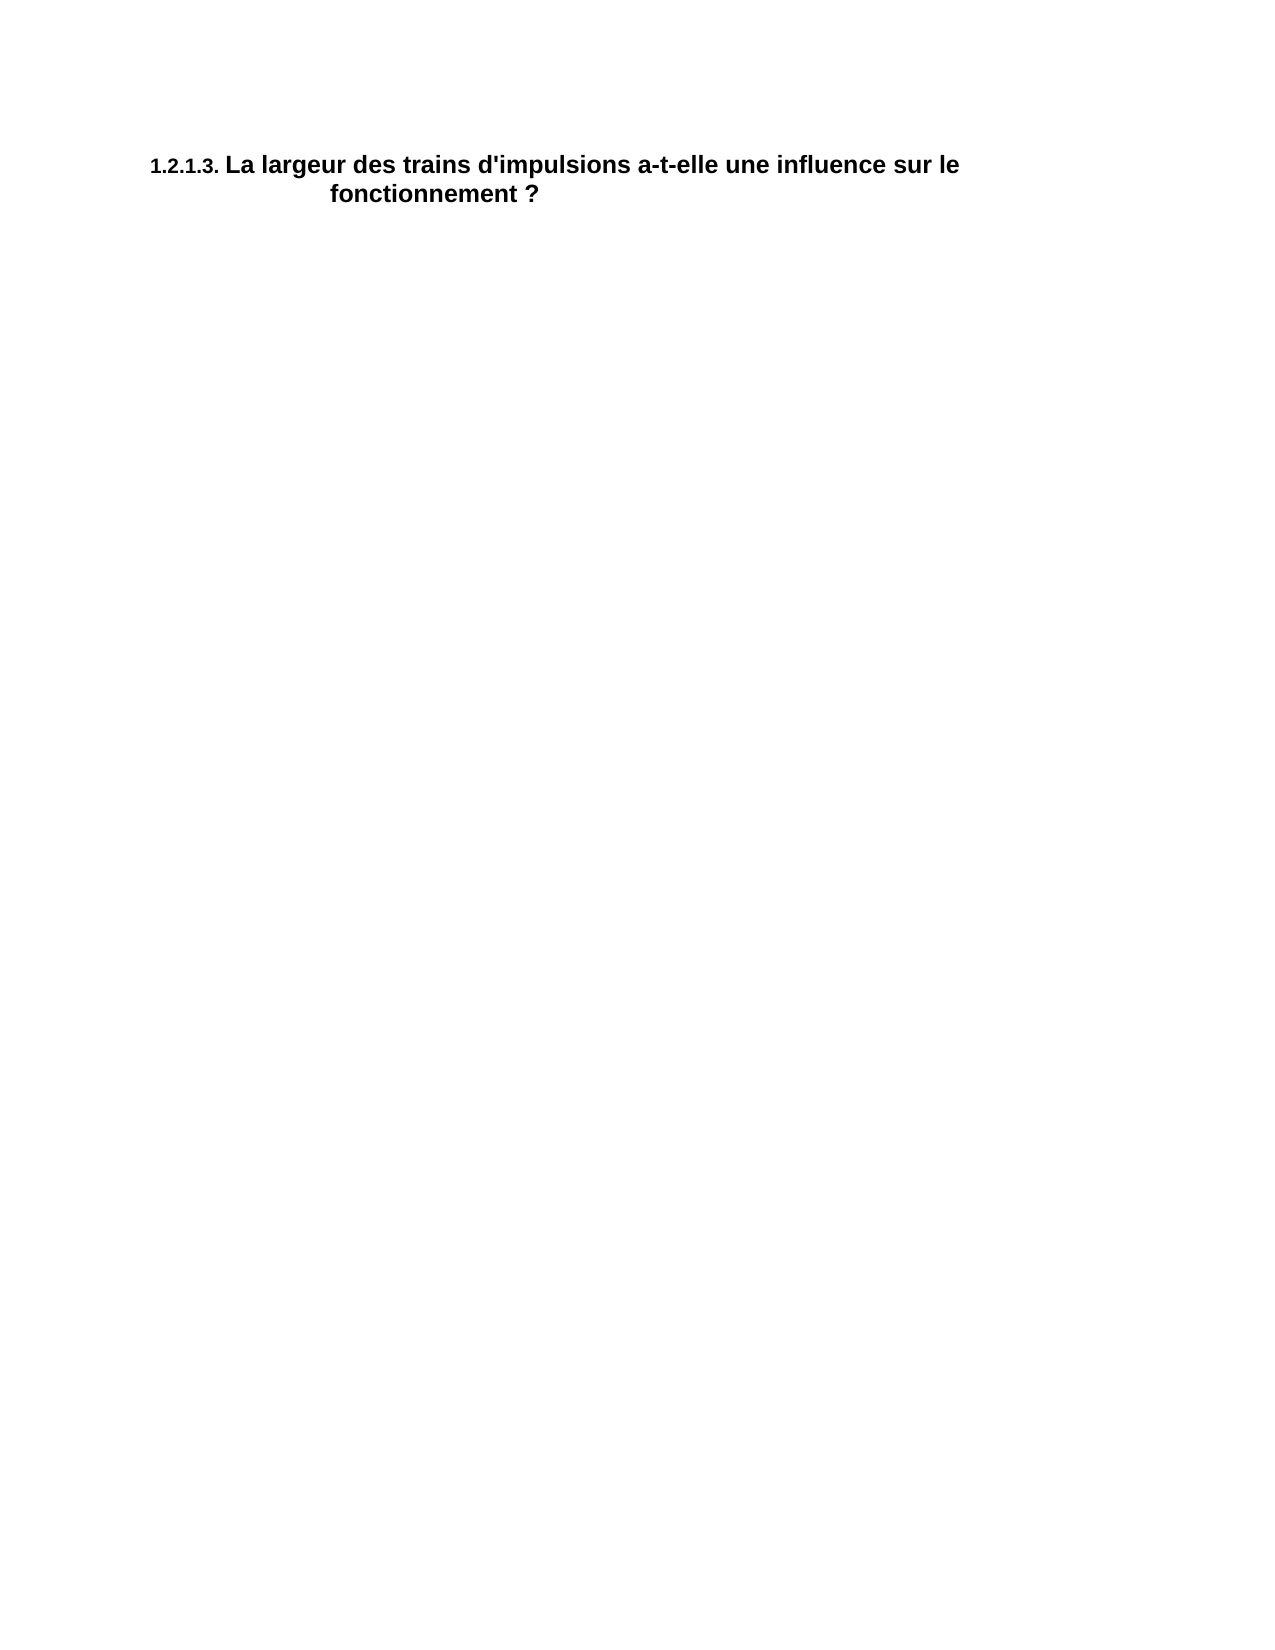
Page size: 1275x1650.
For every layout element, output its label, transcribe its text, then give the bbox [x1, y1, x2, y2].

subtitle La largeur des trains d'impulsions a-t-elle une influence sur le fonctionnement ? [150, 150, 1125, 207]
